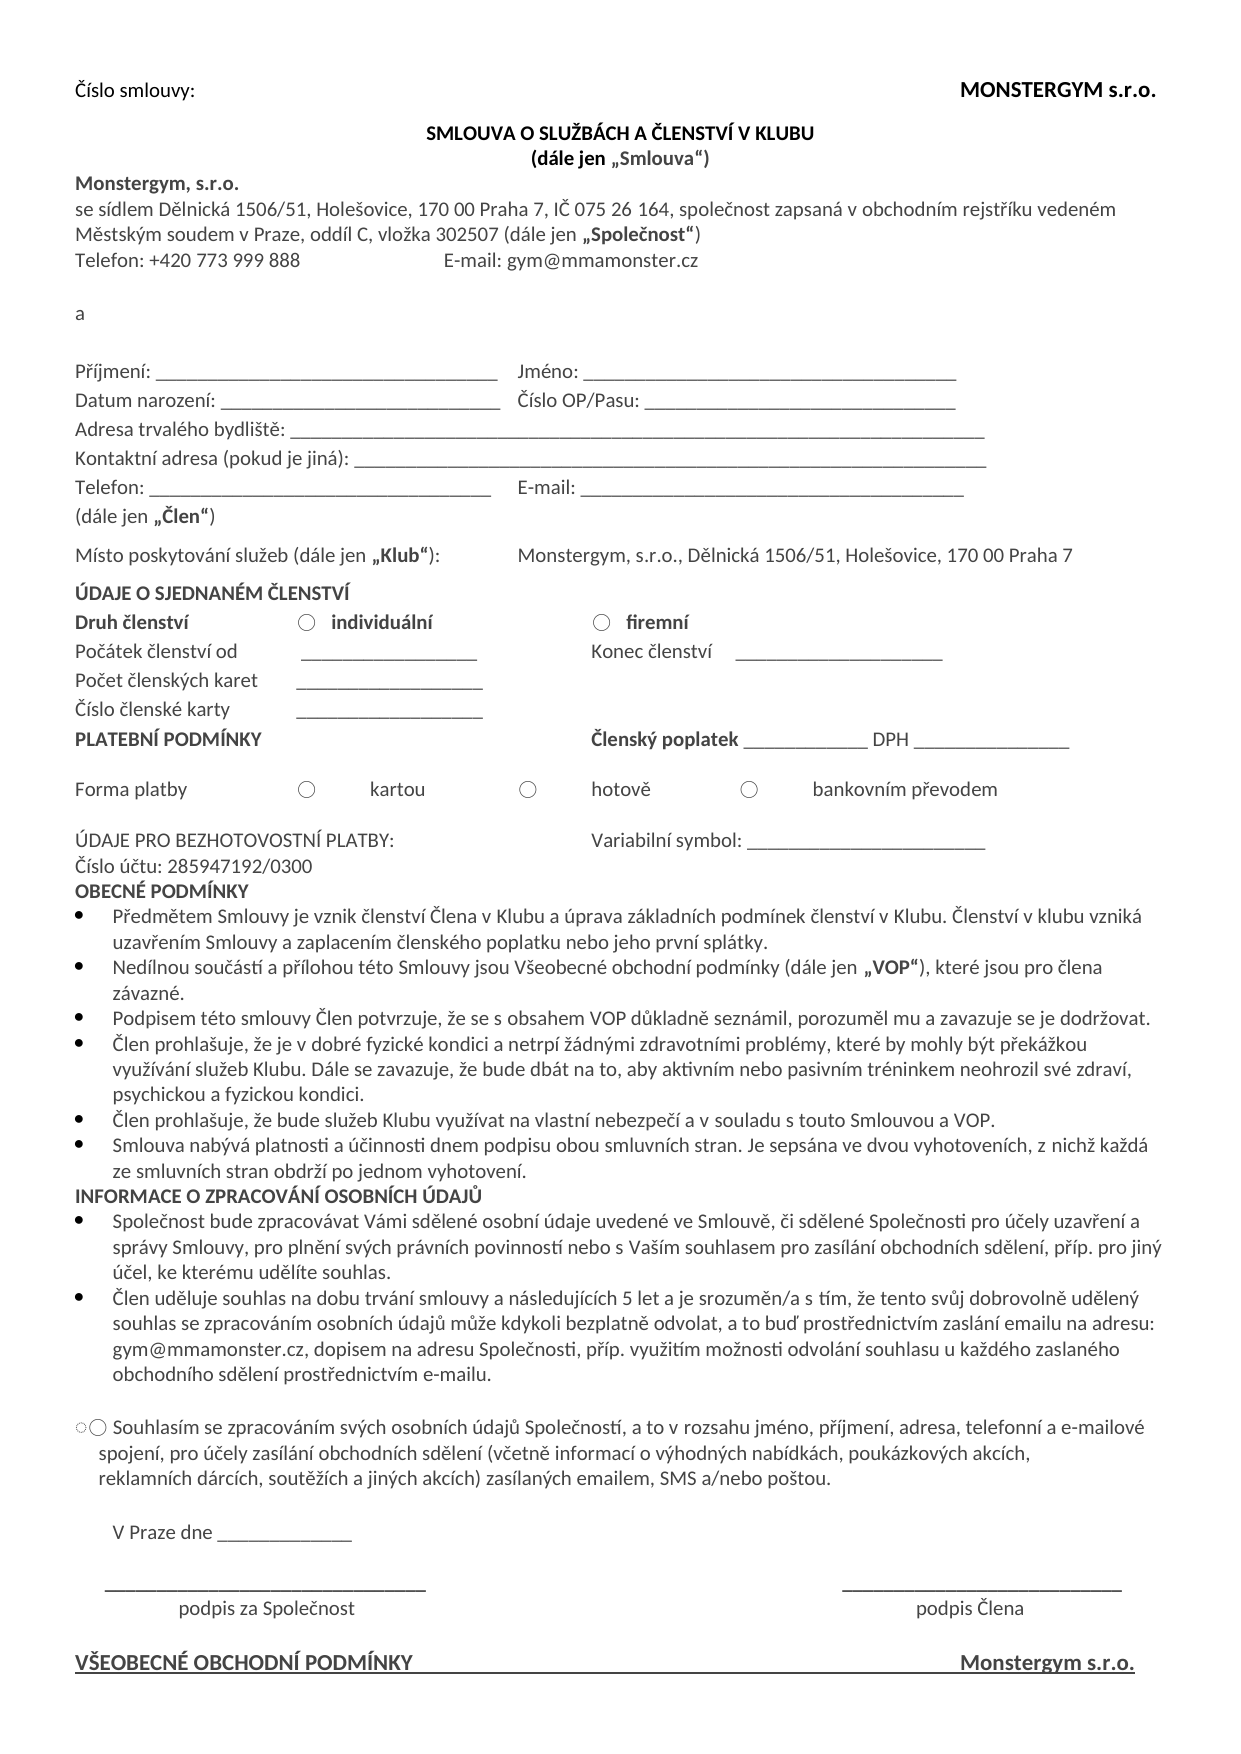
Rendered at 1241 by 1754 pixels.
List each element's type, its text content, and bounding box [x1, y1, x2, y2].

text (dále jen „Člen“) [75, 504, 1165, 529]
text Místo poskytování služeb (dále jen „Klub“): Monstergym, s.r.o., Dělnická 1506/51, Holešovice, 170 00 Praha 7 [75, 542, 1165, 567]
text SMLOUVA O SLUŽBÁCH A ČLENSTVÍ V KLUBU [75, 120, 1165, 145]
text PLATEBNÍ PODMÍNKY Členský poplatek ____________ DPH _______________ [75, 726, 1165, 751]
text Počet členských karet __________________ [75, 667, 1165, 693]
text ÚDAJE PRO BEZHOTOVOSTNÍ PLATBY: Variabilní symbol: _______________________ [75, 827, 1165, 853]
text Počátek členství od _________________ Konec členství ____________________ [75, 638, 1165, 664]
text Číslo smlouvy: MONSTERGYM s.r.o. [75, 75, 1165, 103]
text ÚDAJE O SJEDNANÉM ČLENSTVÍ [75, 580, 1165, 605]
text Datum narození: ___________________________ Číslo OP/Pasu: ______________________________ [75, 387, 1165, 412]
text se sídlem Dělnická 1506/51, Holešovice, 170 00 Praha 7, IČ 075 26 164, společnost zapsaná v obchodním rejstříku vedeném Městským soudem v Praze, oddíl C, vložka 302507 (dále jen „Společnost“) [75, 196, 1165, 247]
text spojení, pro účely zasílání obchodních sdělení (včetně informací o výhodných nabídkách, poukázkových akcích, [75, 1440, 1165, 1465]
text Adresa trvalého bydliště: ___________________________________________________________________ [75, 416, 1165, 442]
list Člen prohlašuje, že bude služeb Klubu využívat na vlastní nebezpečí a v souladu s touto Smlouvou a VOP. [75, 1107, 1165, 1132]
text Příjmení: _________________________________ Jméno: ____________________________________ [75, 358, 1165, 383]
list Člen uděluje souhlas na dobu trvání smlouvy a následujících 5 let a je srozuměn/a s tím, že tento svůj dobrovolně udělený souhlas se zpracováním osobních údajů může kdykoli bezplatně odvolat, a to buď prostřednictvím zaslání emailu na adresu: gym@mmamonster.cz, dopisem na adresu Společnosti, příp. využitím možnosti odvolání souhlasu u každého zaslaného obchodního sdělení prostřednictvím e-mailu. [75, 1285, 1165, 1387]
text V Praze dne _____________ [112, 1519, 1165, 1544]
text ⃝ Souhlasím se zpracováním svých osobních údajů Společností, a to v rozsahu jméno, příjmení, adresa, telefonní a e-mailové [75, 1414, 1165, 1440]
text Telefon: _________________________________ E-mail: _____________________________________ [75, 474, 1165, 500]
text Číslo členské karty __________________ [75, 697, 1165, 722]
list Nedílnou součástí a přílohou této Smlouvy jsou Všeobecné obchodní podmínky (dále jen „VOP“), které jsou pro člena závazné. [75, 954, 1165, 1005]
text VŠEOBECNÉ OBCHODNÍ PODMÍNKY Monstergym s.r.o. [75, 1648, 1165, 1676]
list Společnost bude zpracovávat Vámi sdělené osobní údaje uvedené ve Smlouvě, či sdělené Společnosti pro účely uzavření a správy Smlouvy, pro plnění svých právních povinností nebo s Vaším souhlasem pro zasílání obchodních sdělení, příp. pro jiný účel, ke kterému udělíte souhlas. [75, 1209, 1165, 1285]
text a [75, 300, 1165, 326]
list Člen prohlašuje, že je v dobré fyzické kondici a netrpí žádnými zdravotními problémy, které by mohly být překážkou využívání služeb Klubu. Dále se zavazuje, že bude dbát na to, aby aktivním nebo pasivním tréninkem neohrozil své zdraví, psychickou a fyzickou kondici. [75, 1031, 1165, 1107]
text reklamních dárcích, soutěžích a jiných akcích) zasílaných emailem, SMS a/nebo poštou. [75, 1465, 1165, 1491]
text Telefon: +420 773 999 888 E-mail: gym@mmamonster.cz [75, 247, 1165, 272]
text Forma platby ⃝ kartou ⃝ hotově ⃝ bankovním převodem [75, 777, 1165, 802]
text INFORMACE O ZPRACOVÁNÍ OSOBNÍCH ÚDAJŮ [75, 1183, 1165, 1209]
list Podpisem této smlouvy Člen potvrzuje, že se s obsahem VOP důkladně seznámil, porozuměl mu a zavazuje se je dodržovat. [75, 1005, 1165, 1031]
list Smlouva nabývá platnosti a účinnosti dnem podpisu obou smluvních stran. Je sepsána ve dvou vyhotoveních, z nichž každá ze smluvních stran obdrží po jednom vyhotovení. [75, 1132, 1165, 1183]
text _______________________________ ___________________________ podpis za Společnost podpis Člena [104, 1569, 1165, 1620]
list Předmětem Smlouvy je vznik členství Člena v Klubu a úprava základních podmínek členství v Klubu. Členství v klubu vzniká uzavřením Smlouvy a zaplacením členského poplatku nebo jeho první splátky. [75, 904, 1165, 954]
text Druh členství ⃝ individuální ⃝ firemní [75, 609, 1165, 634]
text OBECNÉ PODMÍNKY [75, 878, 1165, 904]
text Monstergym, s.r.o. [75, 171, 1165, 196]
text (dále jen „Smlouva“) [75, 145, 1165, 171]
text Kontaktní adresa (pokud je jiná): _____________________________________________________________ [75, 445, 1165, 471]
text Číslo účtu: 285947192/0300 [75, 853, 1165, 878]
